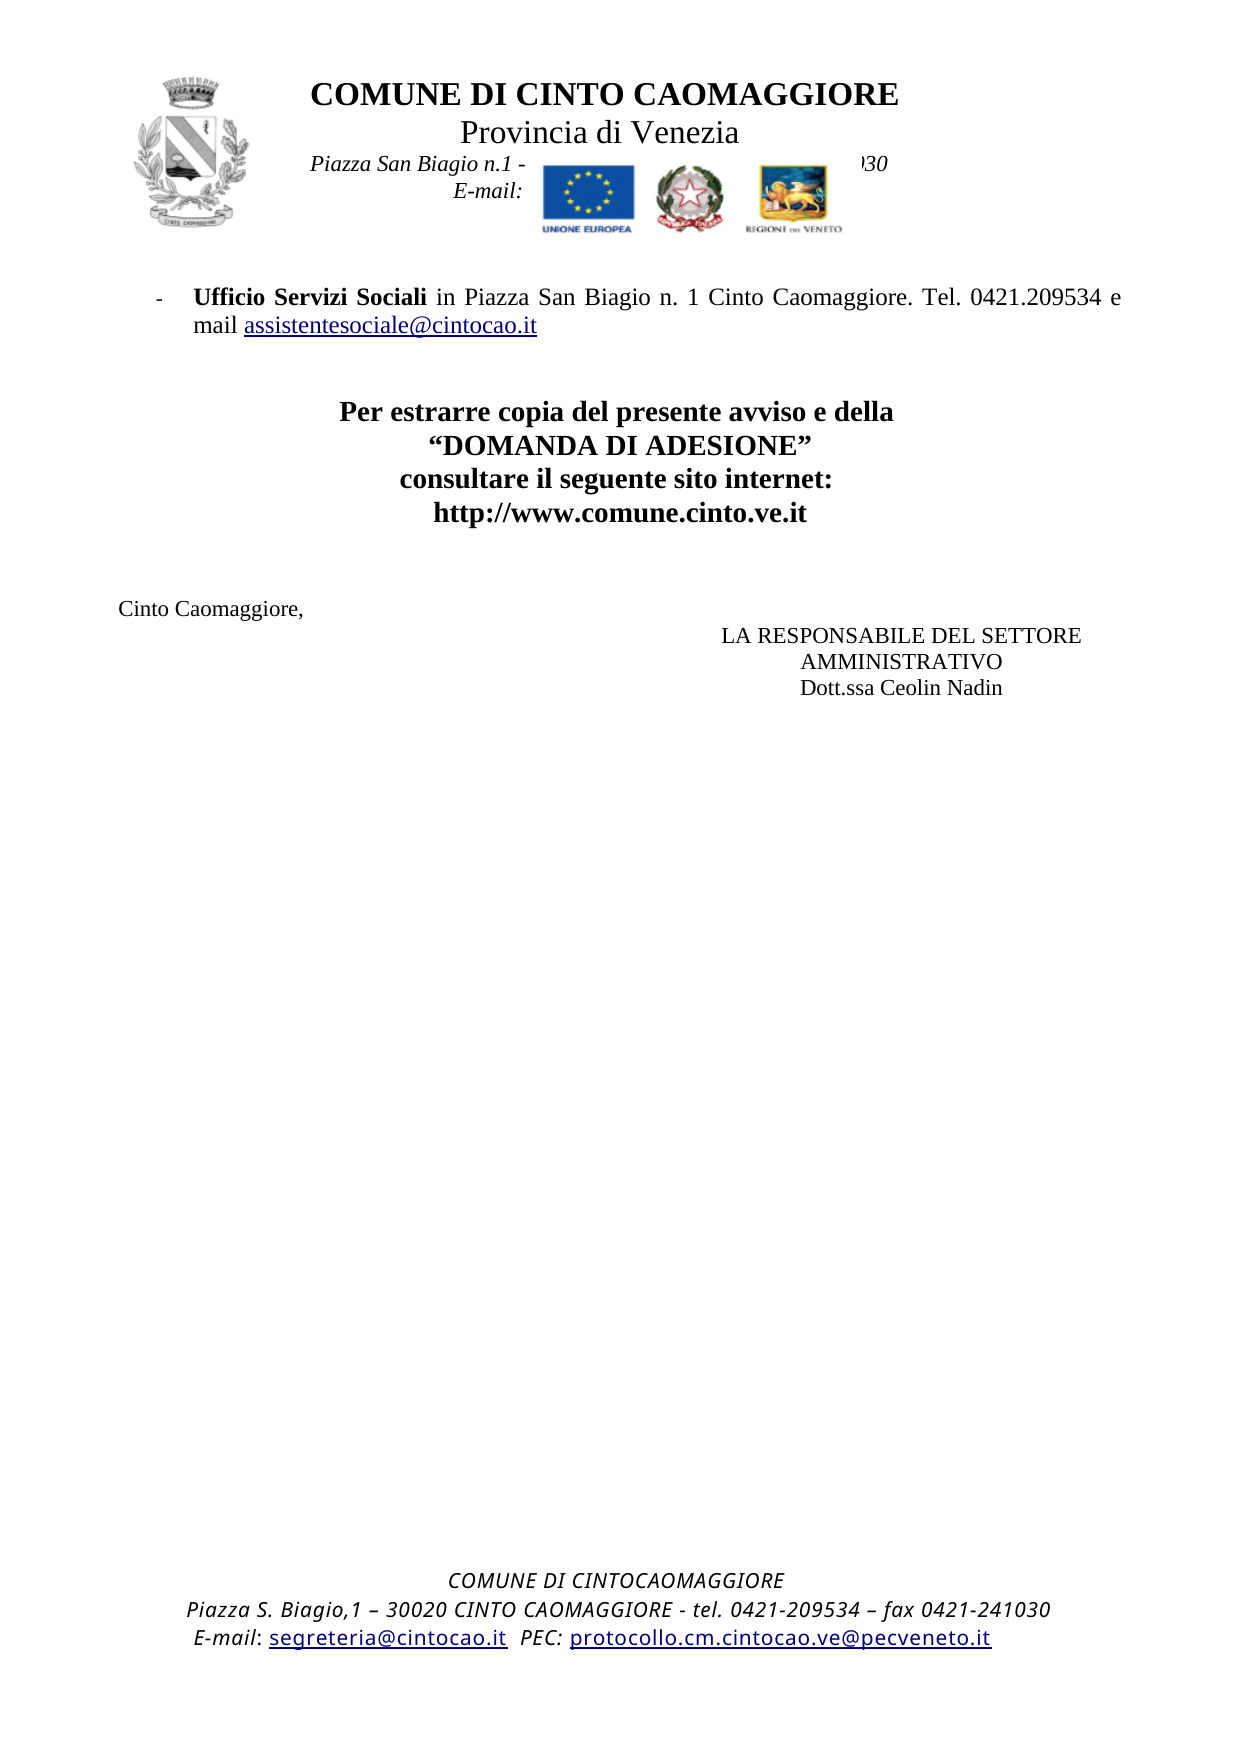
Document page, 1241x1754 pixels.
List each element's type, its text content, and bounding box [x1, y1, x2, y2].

text Dott.ssa Ceolin Nadin [681, 674, 1122, 701]
text “DOMANDA DI ADESIONE” [118, 428, 1122, 461]
text Per estrarre copia del presente avviso e della [118, 394, 1122, 428]
text Cinto Caomaggiore, [118, 595, 1122, 622]
list Ufficio Servizi Sociali in Piazza San Biagio n. 1 Cinto Caomaggiore. Tel. 0421.209534 e mail assistentesociale@cintocao.it [156, 282, 1122, 339]
text http://www.comune.cinto.ve.it [118, 495, 1122, 528]
text consultare il seguente sito internet: [118, 461, 1122, 495]
text LA RESPONSABILE DEL SETTORE AMMINISTRATIVO [681, 622, 1122, 674]
